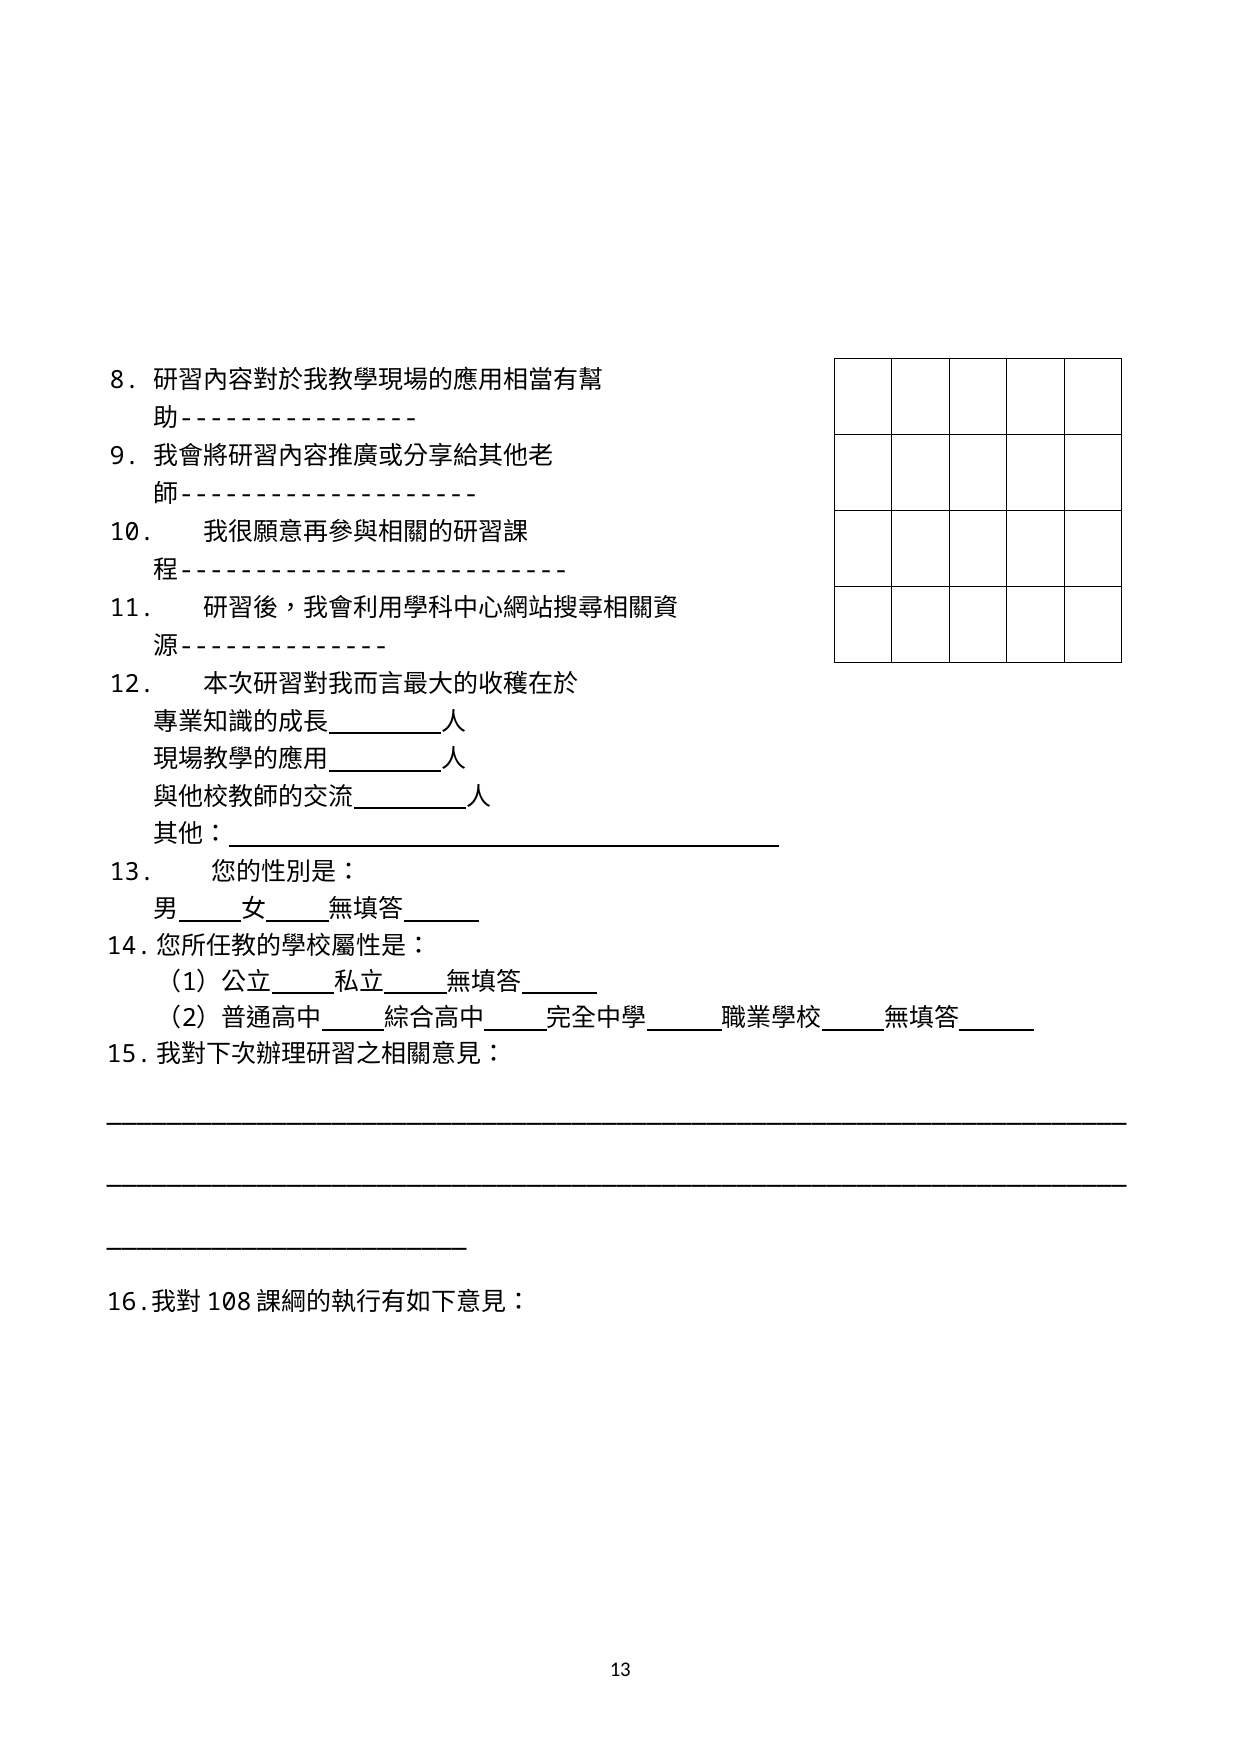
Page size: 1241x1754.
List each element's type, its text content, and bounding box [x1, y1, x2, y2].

table_cell [1007, 359, 1064, 433]
table_cell 研習內容對於我教學現場的應用相當有幫助---------------- [106, 358, 834, 433]
table_cell [834, 663, 892, 925]
table_cell [950, 359, 1006, 433]
text 16.我對108課綱的執行有如下意見： [106, 1258, 1134, 1320]
table_cell [892, 359, 949, 433]
table_cell [950, 511, 1006, 586]
table_cell [1007, 663, 1064, 925]
table_cell 研習後，我會利用學科中心網站搜尋相關資源-------------- [106, 586, 834, 662]
table_cell [950, 435, 1006, 509]
table_cell [1007, 435, 1064, 509]
text （1）公立 私立 無填答 [157, 961, 1134, 998]
table_cell [1065, 435, 1121, 509]
text 14. 您所任教的學校屬性是： [106, 925, 1134, 961]
table_cell [1065, 587, 1121, 662]
table_cell [835, 435, 891, 509]
table_cell [892, 663, 949, 925]
table_cell 本次研習對我而言最大的收穫在於 專業知識的成長 人 現場教學的應用 人 與他校教師的交流 人 其他： 您的性別是： 男 女 無填答 [106, 662, 834, 925]
table_cell [1065, 359, 1121, 433]
text 15. 我對下次辦理研習之相關意見： [106, 1034, 1134, 1070]
table_cell [1007, 511, 1064, 586]
table_cell 我很願意再參與相關的研習課程-------------------------- [106, 510, 834, 586]
table_cell [1065, 511, 1121, 586]
text （2）普通高中 綜合高中 完全中學 職業學校 無填答 [157, 998, 1134, 1034]
table_cell [835, 511, 891, 586]
table_cell 我會將研習內容推廣或分享給其他老師-------------------- [106, 434, 834, 509]
table_cell [1007, 587, 1064, 662]
table_cell [892, 511, 949, 586]
table_cell [835, 359, 891, 433]
table_cell [949, 663, 1007, 925]
table_cell [892, 587, 949, 662]
table_cell [835, 587, 891, 662]
table_cell [1064, 663, 1122, 925]
table_cell [892, 435, 949, 509]
text ________________________________________________________________________________________________________________________________________________________________ [106, 1070, 1134, 1258]
table_cell [950, 587, 1006, 662]
